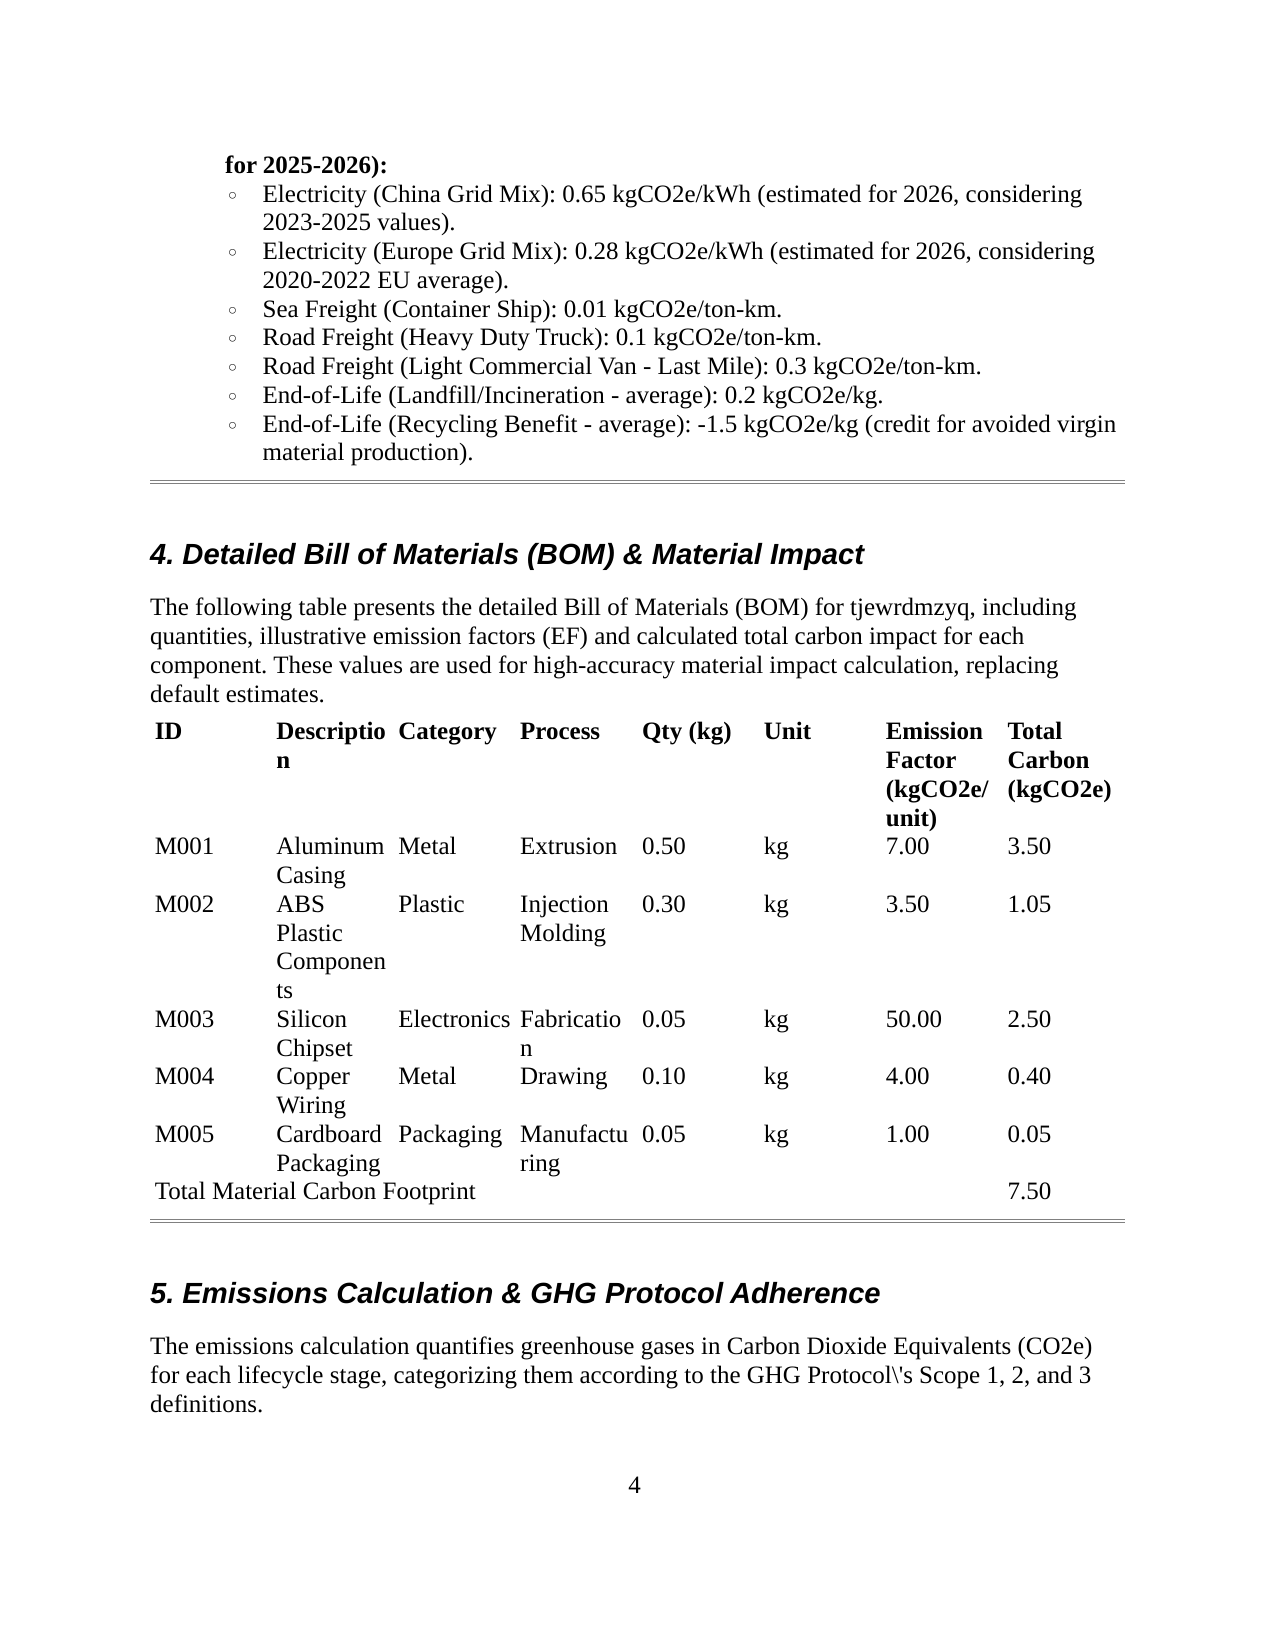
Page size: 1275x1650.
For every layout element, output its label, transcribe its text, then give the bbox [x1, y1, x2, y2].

table_header Qty (kg) [638, 716, 759, 831]
subtitle 4. Detailed Bill of Materials (BOM) & Material Impact [150, 537, 1125, 571]
table_cell 7.50 [1003, 1176, 1125, 1205]
table_cell Plastic [394, 889, 516, 1004]
table_cell Injection Molding [516, 889, 637, 1004]
table_cell M001 [150, 831, 272, 889]
table_cell Extrusion [516, 831, 637, 889]
table_cell M002 [150, 889, 272, 1004]
table_cell M003 [150, 1004, 272, 1061]
table_cell 50.00 [881, 1004, 1003, 1061]
table_cell Packaging [394, 1119, 516, 1176]
table_cell kg [759, 1004, 881, 1061]
table_header Category [394, 716, 516, 831]
table_header ID [150, 716, 272, 831]
table_cell Metal [394, 1061, 516, 1119]
table_cell Drawing [516, 1061, 637, 1119]
table_cell 0.40 [1003, 1061, 1125, 1119]
table_cell kg [759, 1061, 881, 1119]
table_cell kg [759, 831, 881, 889]
table_cell ABS Plastic Components [272, 889, 394, 1004]
list Road Freight (Heavy Duty Truck): 0.1 kgCO2e/ton-km. [225, 322, 1125, 351]
table_header Description [272, 716, 394, 831]
text The emissions calculation quantifies greenhouse gases in Carbon Dioxide Equivalents (CO2e) for each lifecycle stage, categorizing them according to the GHG Protocol\'s Scope 1, 2, and 3 definitions. [150, 1331, 1125, 1417]
subtitle 5. Emissions Calculation & GHG Protocol Adherence [150, 1276, 1125, 1310]
table_cell 7.00 [881, 831, 1003, 889]
table_cell 3.50 [881, 889, 1003, 1004]
table_cell Electronics [394, 1004, 516, 1061]
table_cell 4.00 [881, 1061, 1003, 1119]
table_cell Aluminum Casing [272, 831, 394, 889]
table_header Emission Factor (kgCO2e/unit) [881, 716, 1003, 831]
table_cell 0.10 [638, 1061, 759, 1119]
list for 2025-2026): [187, 150, 1125, 179]
table_cell Metal [394, 831, 516, 889]
table_cell Silicon Chipset [272, 1004, 394, 1061]
table_cell 0.05 [638, 1004, 759, 1061]
list End-of-Life (Recycling Benefit - average): -1.5 kgCO2e/kg (credit for avoided virgin material production). [225, 409, 1125, 466]
list Electricity (China Grid Mix): 0.65 kgCO2e/kWh (estimated for 2026, considering 2023-2025 values). [225, 179, 1125, 236]
list End-of-Life (Landfill/Incineration - average): 0.2 kgCO2e/kg. [225, 380, 1125, 409]
table_cell 1.00 [881, 1119, 1003, 1176]
table_cell Total Material Carbon Footprint [150, 1176, 1003, 1205]
table_cell 0.05 [1003, 1119, 1125, 1176]
table_cell M005 [150, 1119, 272, 1176]
table_cell kg [759, 1119, 881, 1176]
table_cell Fabrication [516, 1004, 637, 1061]
table_cell 0.05 [638, 1119, 759, 1176]
list Road Freight (Light Commercial Van - Last Mile): 0.3 kgCO2e/ton-km. [225, 351, 1125, 380]
list Electricity (Europe Grid Mix): 0.28 kgCO2e/kWh (estimated for 2026, considering 2020-2022 EU average). [225, 236, 1125, 294]
list Sea Freight (Container Ship): 0.01 kgCO2e/ton-km. [225, 294, 1125, 322]
text The following table presents the detailed Bill of Materials (BOM) for tjewrdmzyq, including quantities, illustrative emission factors (EF) and calculated total carbon impact for each component. These values are used for high-accuracy material impact calculation, replacing default estimates. [150, 592, 1125, 707]
table_header Process [516, 716, 637, 831]
table_cell 3.50 [1003, 831, 1125, 889]
table_cell 0.50 [638, 831, 759, 889]
table_cell M004 [150, 1061, 272, 1119]
table_header Unit [759, 716, 881, 831]
table_cell Manufacturing [516, 1119, 637, 1176]
table_cell kg [759, 889, 881, 1004]
table_cell 0.30 [638, 889, 759, 1004]
table_header Total Carbon (kgCO2e) [1003, 716, 1125, 831]
table_cell 2.50 [1003, 1004, 1125, 1061]
table_cell Cardboard Packaging [272, 1119, 394, 1176]
table_cell Copper Wiring [272, 1061, 394, 1119]
table_cell 1.05 [1003, 889, 1125, 1004]
